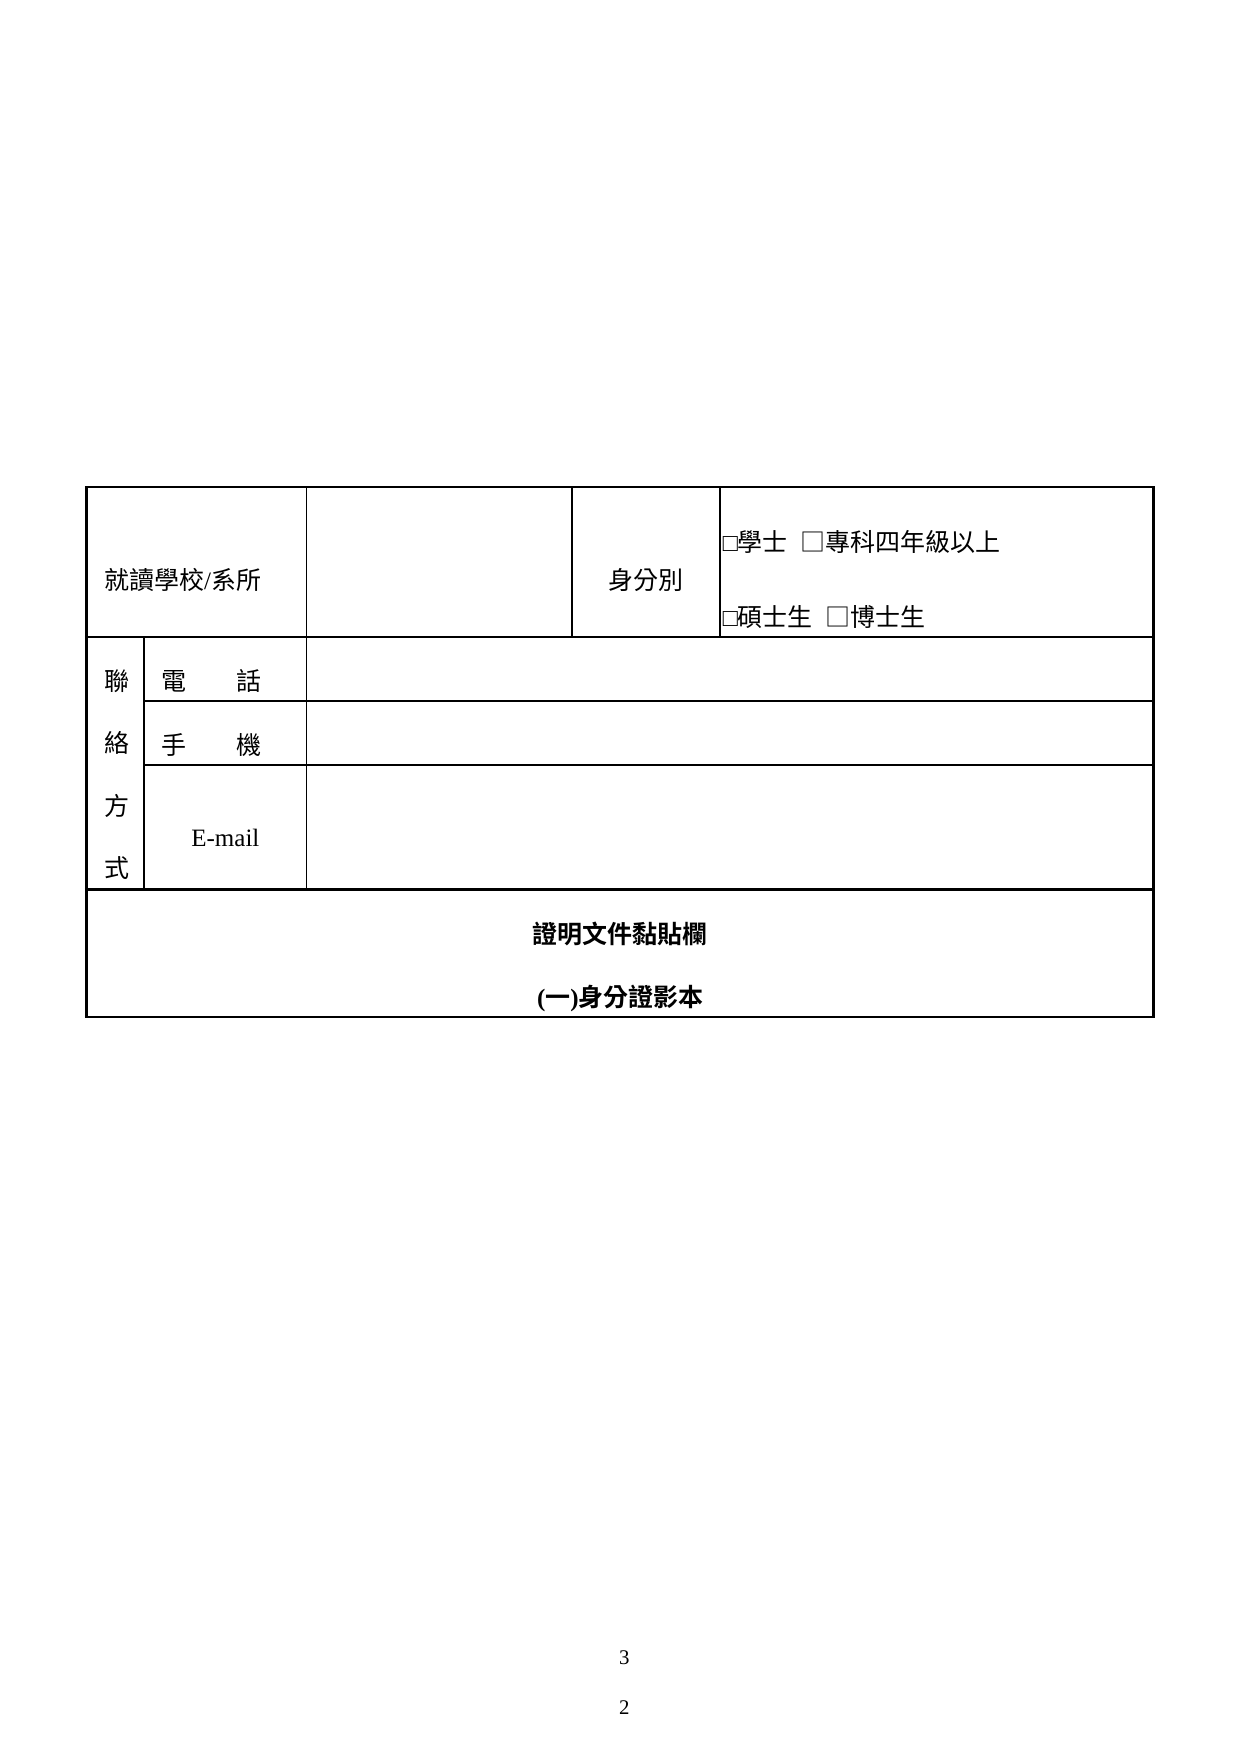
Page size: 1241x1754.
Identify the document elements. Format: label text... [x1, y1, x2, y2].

table_cell 證明文件黏貼欄 (一)身分證影本 [88, 891, 1152, 1016]
table_cell [307, 702, 1152, 764]
table_cell E-mail [145, 766, 306, 888]
table_cell □學士 □專科四年級以上 □碩士生 □博士生 [721, 488, 1152, 636]
table_cell 就讀學校/系所 [88, 488, 306, 636]
table_cell 電 話 [145, 638, 306, 700]
table_cell [307, 766, 1152, 888]
table_cell [307, 638, 1152, 700]
table_cell [307, 488, 571, 636]
table_cell 聯絡方式 [88, 638, 143, 888]
table_cell 手 機 [145, 702, 306, 764]
table_cell 身分別 [573, 488, 719, 636]
